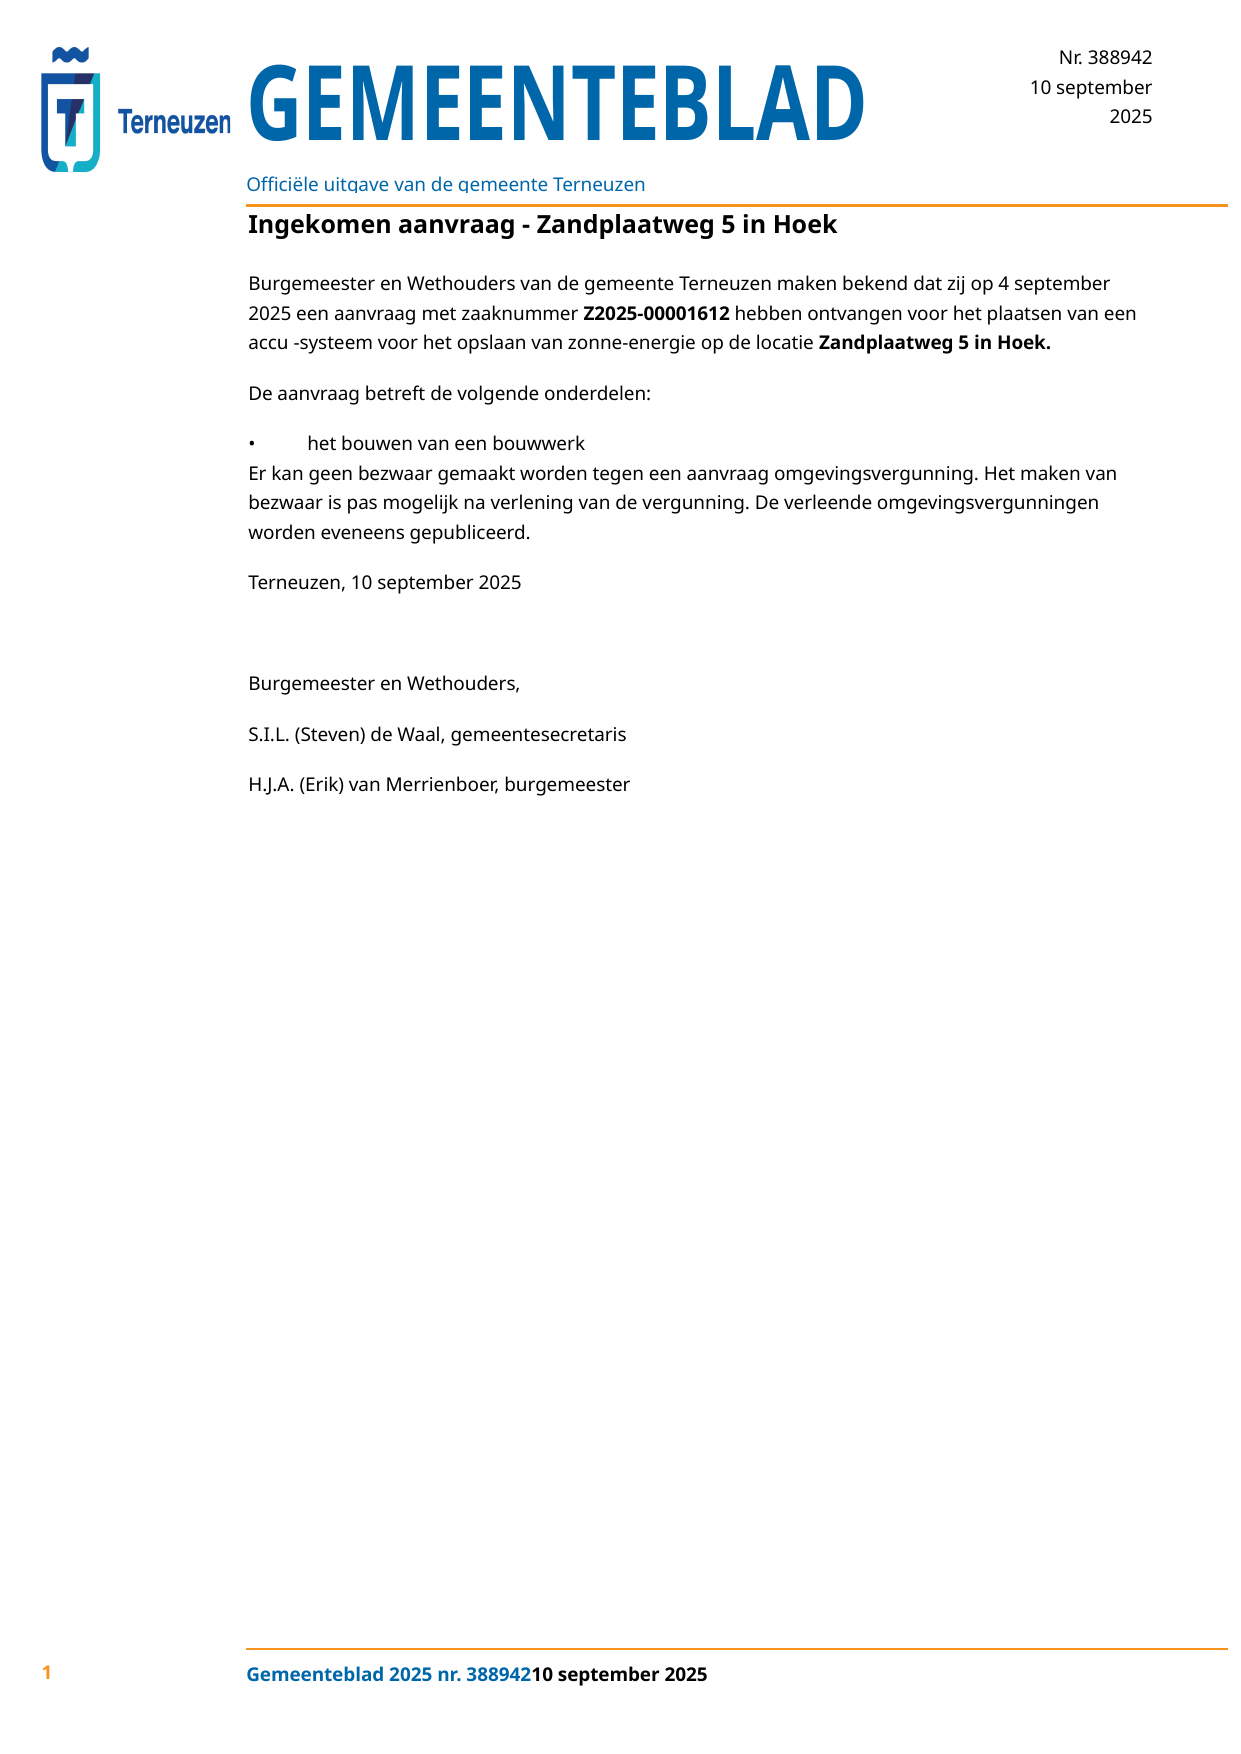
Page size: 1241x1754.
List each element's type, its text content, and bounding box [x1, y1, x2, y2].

text Terneuzen, 10 september 2025 [248, 569, 1152, 595]
text Ingekomen aanvraag - Zandplaatweg 5 in Hoek [248, 207, 1152, 241]
text S.I.L. (Steven) de Waal, gemeentesecretaris [248, 721, 1152, 746]
picture [41, 47, 231, 172]
text Burgemeester en Wethouders, [248, 670, 1152, 696]
text H.J.A. (Erik) van Merrienboer, burgemeester [248, 771, 1152, 797]
text Er kan geen bezwaar gemaakt worden tegen een aanvraag omgevingsvergunning. Het maken van bezwaar is pas mogelijk na verlening van de vergunning. De verleende omgevingsvergunningen worden eveneens gepubliceerd. [248, 460, 1152, 545]
text De aanvraag betreft de volgende onderdelen: [248, 380, 1152, 406]
list het bouwen van een bouwwerk [248, 430, 1152, 456]
text Burgemeester en Wethouders van de gemeente Terneuzen maken bekend dat zij op 4 september 2025 een aanvraag met zaaknummer Z2025-00001612 hebben ontvangen voor het plaatsen van een accu -systeem voor het opslaan van zonne-energie op de locatie Zandplaatweg 5 in Hoek. [248, 270, 1152, 355]
